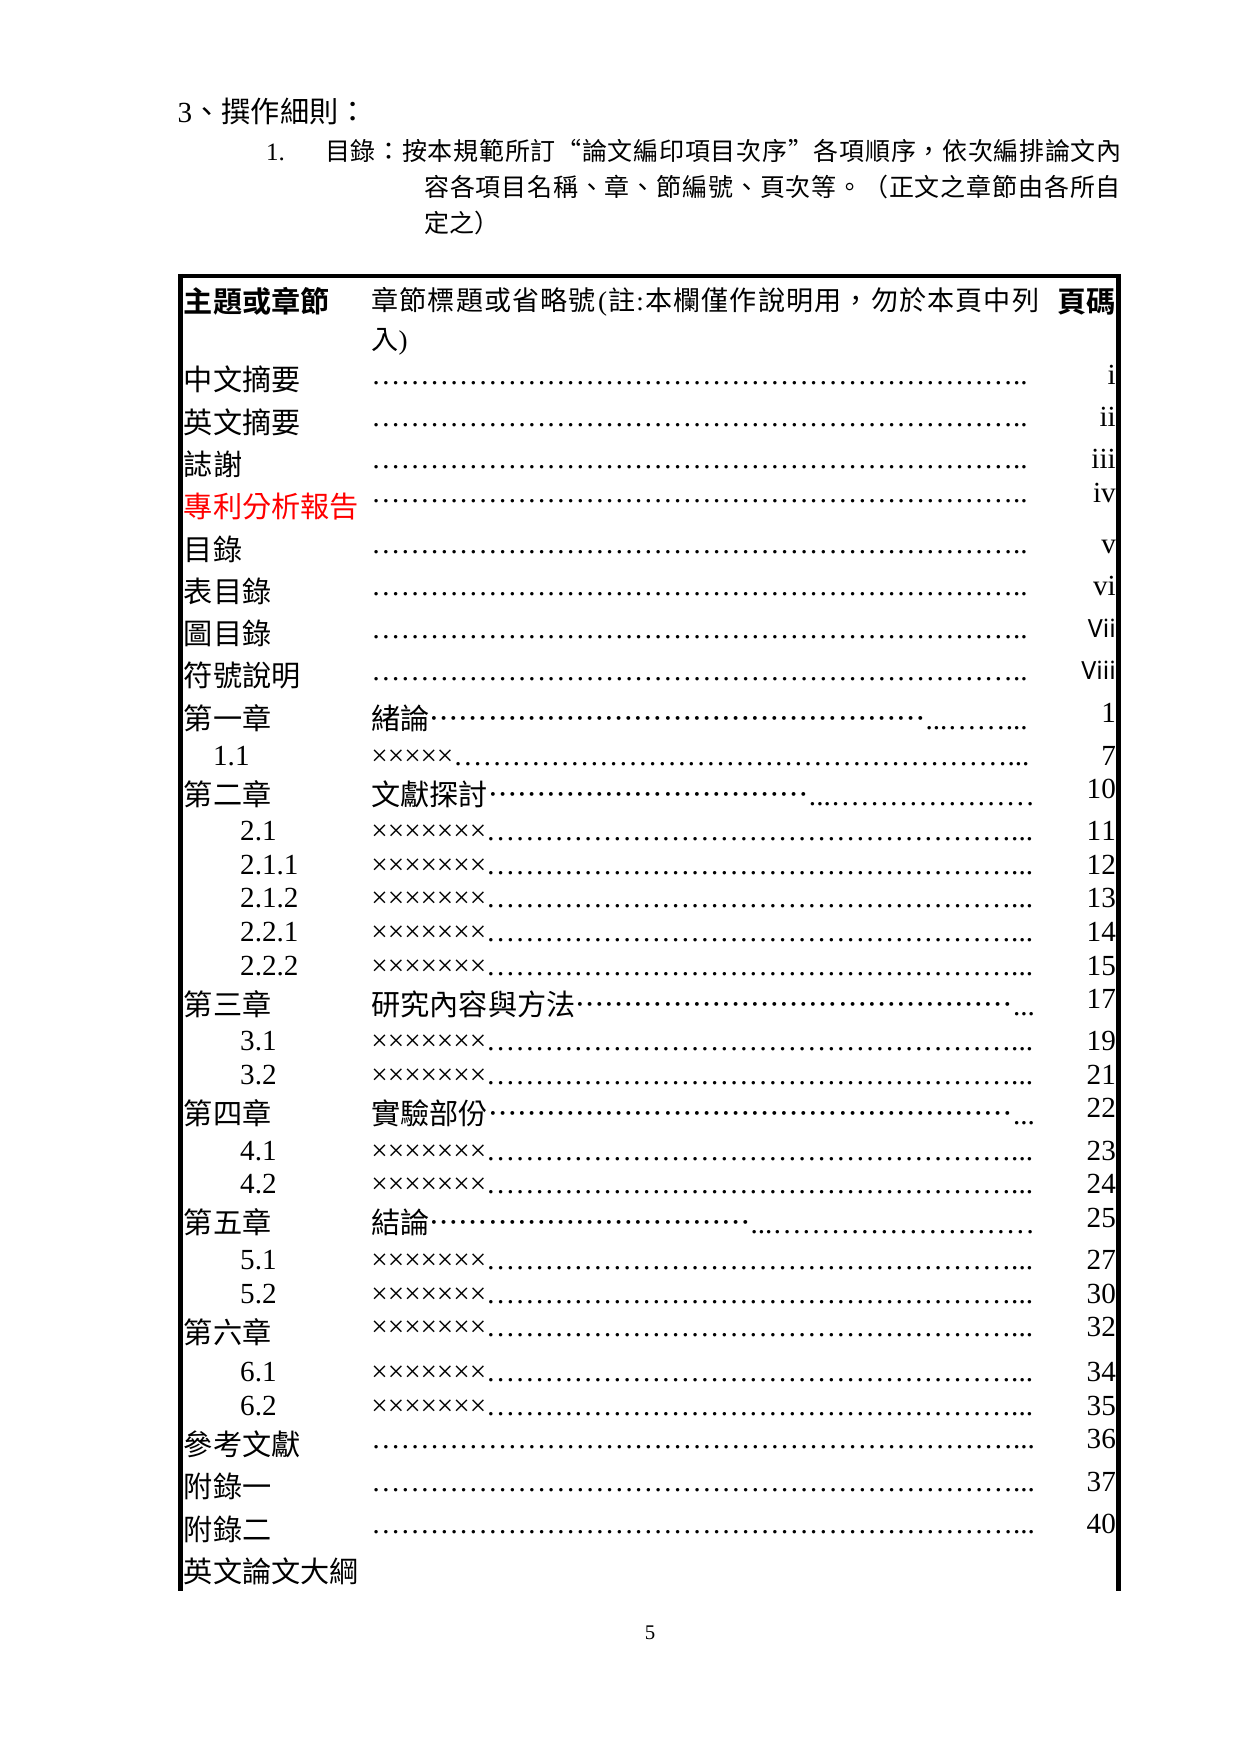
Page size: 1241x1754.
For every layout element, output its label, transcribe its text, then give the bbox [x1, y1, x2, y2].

table_cell 24 [1043, 1166, 1116, 1200]
table_cell ii [1043, 399, 1116, 442]
table_cell 19 [1043, 1024, 1116, 1057]
table_cell 32 [1043, 1309, 1116, 1354]
table_cell 第六章 [183, 1309, 368, 1354]
table_cell 34 [1043, 1355, 1116, 1388]
table_cell 附錄一 [183, 1464, 368, 1506]
table_cell 35 [1043, 1388, 1116, 1422]
table_cell 22 [1043, 1091, 1116, 1133]
table_cell 7 [1043, 738, 1116, 771]
table_cell ………………………………………………………….. [368, 526, 1043, 568]
table_cell ………………………………………………………….. ………………………………………………………….. [368, 442, 1043, 526]
table_header 頁碼 [1043, 278, 1116, 357]
table_cell 英文摘要 [183, 399, 368, 442]
table_cell ×××××…………………………………………………... [368, 738, 1043, 771]
table_cell 第一章 [183, 695, 368, 738]
table_cell ×××××××………………………………………………... [368, 814, 1043, 847]
table_cell i [1043, 357, 1116, 399]
table_cell 第二章 [183, 771, 368, 813]
table_cell v [1043, 526, 1116, 568]
table_cell 12 [1043, 847, 1116, 881]
table_cell 36 [1043, 1422, 1116, 1464]
table_cell 2.2.1 [183, 914, 368, 948]
table_cell ×××××××………………………………………………... [368, 1388, 1043, 1422]
table_cell 文獻探討……………………………...………………… [368, 771, 1043, 813]
table_cell 結論……………………………...……………………… [368, 1200, 1043, 1242]
table_cell iii iv [1043, 442, 1116, 526]
table_header 主題或章節 [183, 278, 368, 357]
table_cell 研究內容與方法………………………………………... [368, 981, 1043, 1023]
table_cell 10 [1043, 771, 1116, 813]
table_cell ×××××××………………………………………………... [368, 914, 1043, 948]
table_cell 符號說明 [183, 653, 368, 695]
table_cell ………………………………………………………….. [368, 611, 1043, 653]
list 目錄：按本規範所訂“論文編印項目次序”各項順序，依次編排論文內容各項目名稱、章、節編號、頁次等。（正文之章節由各所自定之） [266, 131, 1122, 240]
table_cell 30 [1043, 1276, 1116, 1309]
table_cell 1.1 [183, 738, 368, 771]
table_cell 英文論文大綱 [183, 1549, 368, 1591]
table_cell 2.2.2 [183, 948, 368, 981]
table_cell 第四章 [183, 1091, 368, 1133]
table_cell 6.2 [183, 1388, 368, 1422]
table_cell 目錄 [183, 526, 368, 568]
table_cell ………………………………………………………….. [368, 569, 1043, 611]
table_cell 1 [1043, 695, 1116, 738]
table_cell 誌謝 專利分析報告 [183, 442, 368, 526]
table_cell ×××××××………………………………………………... [368, 1024, 1043, 1057]
table_cell 27 [1043, 1242, 1116, 1276]
table_cell 附錄二 [183, 1506, 368, 1548]
table_cell 5.2 [183, 1276, 368, 1309]
table_cell ………………………………………………………….. [368, 357, 1043, 399]
table_cell 4.2 [183, 1166, 368, 1200]
table_cell 2.1.2 [183, 881, 368, 914]
table_cell 11 [1043, 814, 1116, 847]
table_cell 21 [1043, 1057, 1116, 1091]
table_cell [1043, 1549, 1116, 1591]
table_cell ………………………………………………………….. [368, 653, 1043, 695]
table_cell ………………………………………………………….. [368, 399, 1043, 442]
table_cell [368, 1549, 1043, 1591]
table_cell ×××××××………………………………………………... [368, 1057, 1043, 1091]
table_cell 17 [1043, 981, 1116, 1023]
table_cell ×××××××………………………………………………... [368, 1166, 1043, 1200]
table_cell ×××××××………………………………………………... [368, 881, 1043, 914]
table_cell 13 [1043, 881, 1116, 914]
table_cell vi [1043, 569, 1116, 611]
table_cell ×××××××………………………………………………... [368, 1355, 1043, 1388]
table_cell 緒論……………………………………………...……... [368, 695, 1043, 738]
table_cell 第五章 [183, 1200, 368, 1242]
table_cell 圖目錄 [183, 611, 368, 653]
table_cell 第三章 [183, 981, 368, 1023]
table_cell ×××××××………………………………………………... [368, 1242, 1043, 1276]
table_cell 3.1 [183, 1024, 368, 1057]
table_cell 25 [1043, 1200, 1116, 1242]
table_cell 37 [1043, 1464, 1116, 1506]
table_cell 23 [1043, 1133, 1116, 1166]
table_cell …………………………………………………………... [368, 1506, 1043, 1548]
table_cell ×××××××………………………………………………... [368, 1309, 1043, 1354]
table_cell 參考文獻 [183, 1422, 368, 1464]
table_cell 2.1 [183, 814, 368, 847]
table_cell 3.2 [183, 1057, 368, 1091]
table_cell Vii [1043, 611, 1116, 653]
table_header 章節標題或省略號(註:本欄僅作說明用，勿於本頁中列入) [368, 278, 1043, 357]
table_cell ×××××××………………………………………………... [368, 948, 1043, 981]
table_cell Viii [1043, 653, 1116, 695]
list 撰作細則： [177, 89, 1122, 131]
table_cell …………………………………………………………... [368, 1422, 1043, 1464]
table_cell 5.1 [183, 1242, 368, 1276]
table_cell 中文摘要 [183, 357, 368, 399]
table_cell ×××××××………………………………………………... [368, 1133, 1043, 1166]
table_cell …………………………………………………………... [368, 1464, 1043, 1506]
table_cell 實驗部份………………………………………………... [368, 1091, 1043, 1133]
table_cell 表目錄 [183, 569, 368, 611]
table_cell 15 [1043, 948, 1116, 981]
table_cell 40 [1043, 1506, 1116, 1548]
table_cell 4.1 [183, 1133, 368, 1166]
table_cell ×××××××………………………………………………... [368, 847, 1043, 881]
table_cell 6.1 [183, 1355, 368, 1388]
table_cell ×××××××………………………………………………... [368, 1276, 1043, 1309]
table_cell 2.1.1 [183, 847, 368, 881]
table_cell 14 [1043, 914, 1116, 948]
